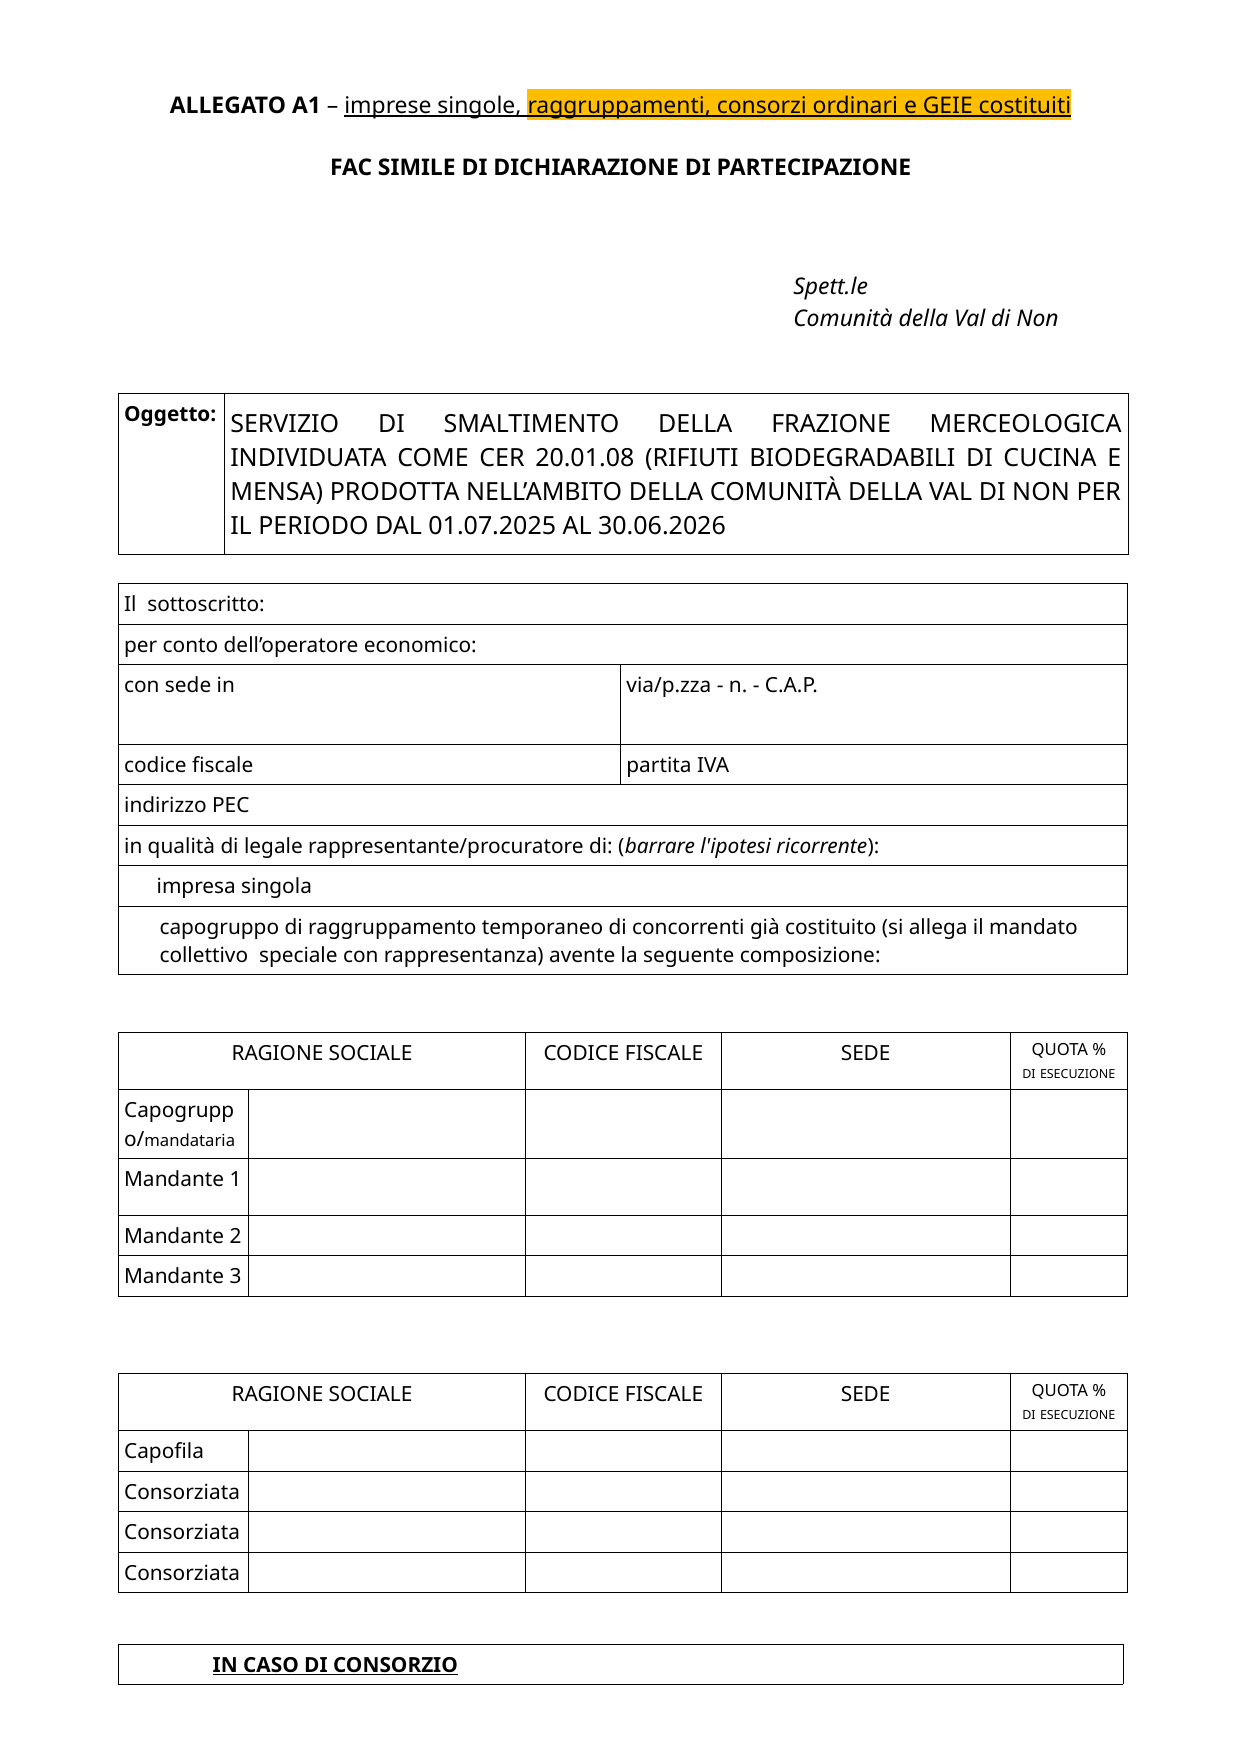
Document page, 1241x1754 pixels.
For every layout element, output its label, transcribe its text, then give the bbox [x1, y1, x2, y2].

table_cell codice fiscale [119, 745, 620, 784]
table_cell Consorziata [119, 1512, 248, 1551]
table_cell [722, 1431, 1010, 1471]
table_cell partita IVA [621, 745, 1127, 784]
table_cell [1011, 1159, 1127, 1215]
table_cell [1011, 1553, 1127, 1592]
table_cell [249, 1431, 525, 1471]
table_cell [526, 1256, 721, 1296]
table_cell [526, 1159, 721, 1215]
table_header Il sottoscritto: [119, 584, 1127, 624]
text Comunità della Val di Non [718, 302, 1123, 333]
text Spett.le [118, 270, 1123, 302]
table_header CODICE FISCALE [526, 1374, 721, 1430]
table_cell [526, 1216, 721, 1255]
table_cell Consorziata [119, 1553, 248, 1592]
table_cell [1011, 1256, 1127, 1296]
table_cell [526, 1512, 721, 1551]
table_cell [722, 1553, 1010, 1592]
table_cell [722, 1159, 1010, 1215]
table_cell [249, 1256, 525, 1296]
table_header Oggetto: [119, 394, 224, 554]
table_cell [1011, 1512, 1127, 1551]
table_cell Mandante 2 [119, 1216, 248, 1255]
table_cell [526, 1431, 721, 1471]
table_cell [1011, 1216, 1127, 1255]
table_cell [526, 1553, 721, 1592]
table_cell per conto dell’operatore economico: [119, 625, 1127, 664]
table_cell [722, 1256, 1010, 1296]
table_cell [249, 1216, 525, 1255]
table_cell [249, 1159, 525, 1215]
table_cell con sede in [119, 665, 620, 744]
table_cell Mandante 1 [119, 1159, 248, 1215]
table_header SERVIZIO DI SMALTIMENTO DELLA FRAZIONE MERCEOLOGICA INDIVIDUATA COME CER 20.01.08 (RIFIUTI BIODEGRADABILI DI CUCINA E MENSA) PRODOTTA NELL’AMBITO DELLA COMUNITÀ DELLA VAL DI NON PER IL PERIODO DAL 01.07.2025 AL 30.06.2026 [225, 394, 1128, 554]
table_cell [526, 1090, 721, 1158]
table_cell [722, 1472, 1010, 1511]
table_header QUOTA % DI ESECUZIONE [1011, 1374, 1127, 1430]
table_cell [249, 1090, 525, 1158]
text FAC SIMILE DI DICHIARAZIONE DI PARTECIPAZIONE [118, 151, 1123, 182]
table_header QUOTA % DI ESECUZIONE [1011, 1033, 1127, 1089]
table_cell [1011, 1472, 1127, 1511]
table_header CODICE FISCALE [526, 1033, 721, 1089]
table_cell Mandante 3 [119, 1256, 248, 1296]
table_cell [1011, 1431, 1127, 1471]
table_header SEDE [722, 1033, 1010, 1089]
table_cell [249, 1472, 525, 1511]
table_cell Capogruppo/mandataria [119, 1090, 248, 1158]
table_cell indirizzo PEC [119, 785, 1127, 825]
table_cell impresa singola [119, 866, 1127, 906]
table_cell Capofila [119, 1431, 248, 1471]
table_header SEDE [722, 1374, 1010, 1430]
table_cell via/p.zza - n. - C.A.P. [621, 665, 1127, 744]
table_cell [249, 1512, 525, 1551]
table_header RAGIONE SOCIALE [119, 1033, 525, 1089]
table_cell in qualità di legale rappresentante/procuratore di: (barrare l'ipotesi ricorrente): [119, 826, 1127, 865]
table_header IN CASO DI CONSORZIO [119, 1645, 1123, 1684]
table_cell [249, 1553, 525, 1592]
table_cell capogruppo di raggruppamento temporaneo di concorrenti già costituito (si allega il mandato collettivo speciale con rappresentanza) avente la seguente composizione: [119, 907, 1127, 974]
table_cell Consorziata [119, 1472, 248, 1511]
text ALLEGATO A1 – imprese singole, raggruppamenti, consorzi ordinari e GEIE costituiti [118, 88, 1123, 120]
table_cell [722, 1216, 1010, 1255]
table_cell [722, 1512, 1010, 1551]
table_cell [526, 1472, 721, 1511]
table_cell [722, 1090, 1010, 1158]
table_header RAGIONE SOCIALE [119, 1374, 525, 1430]
table_cell [1011, 1090, 1127, 1158]
